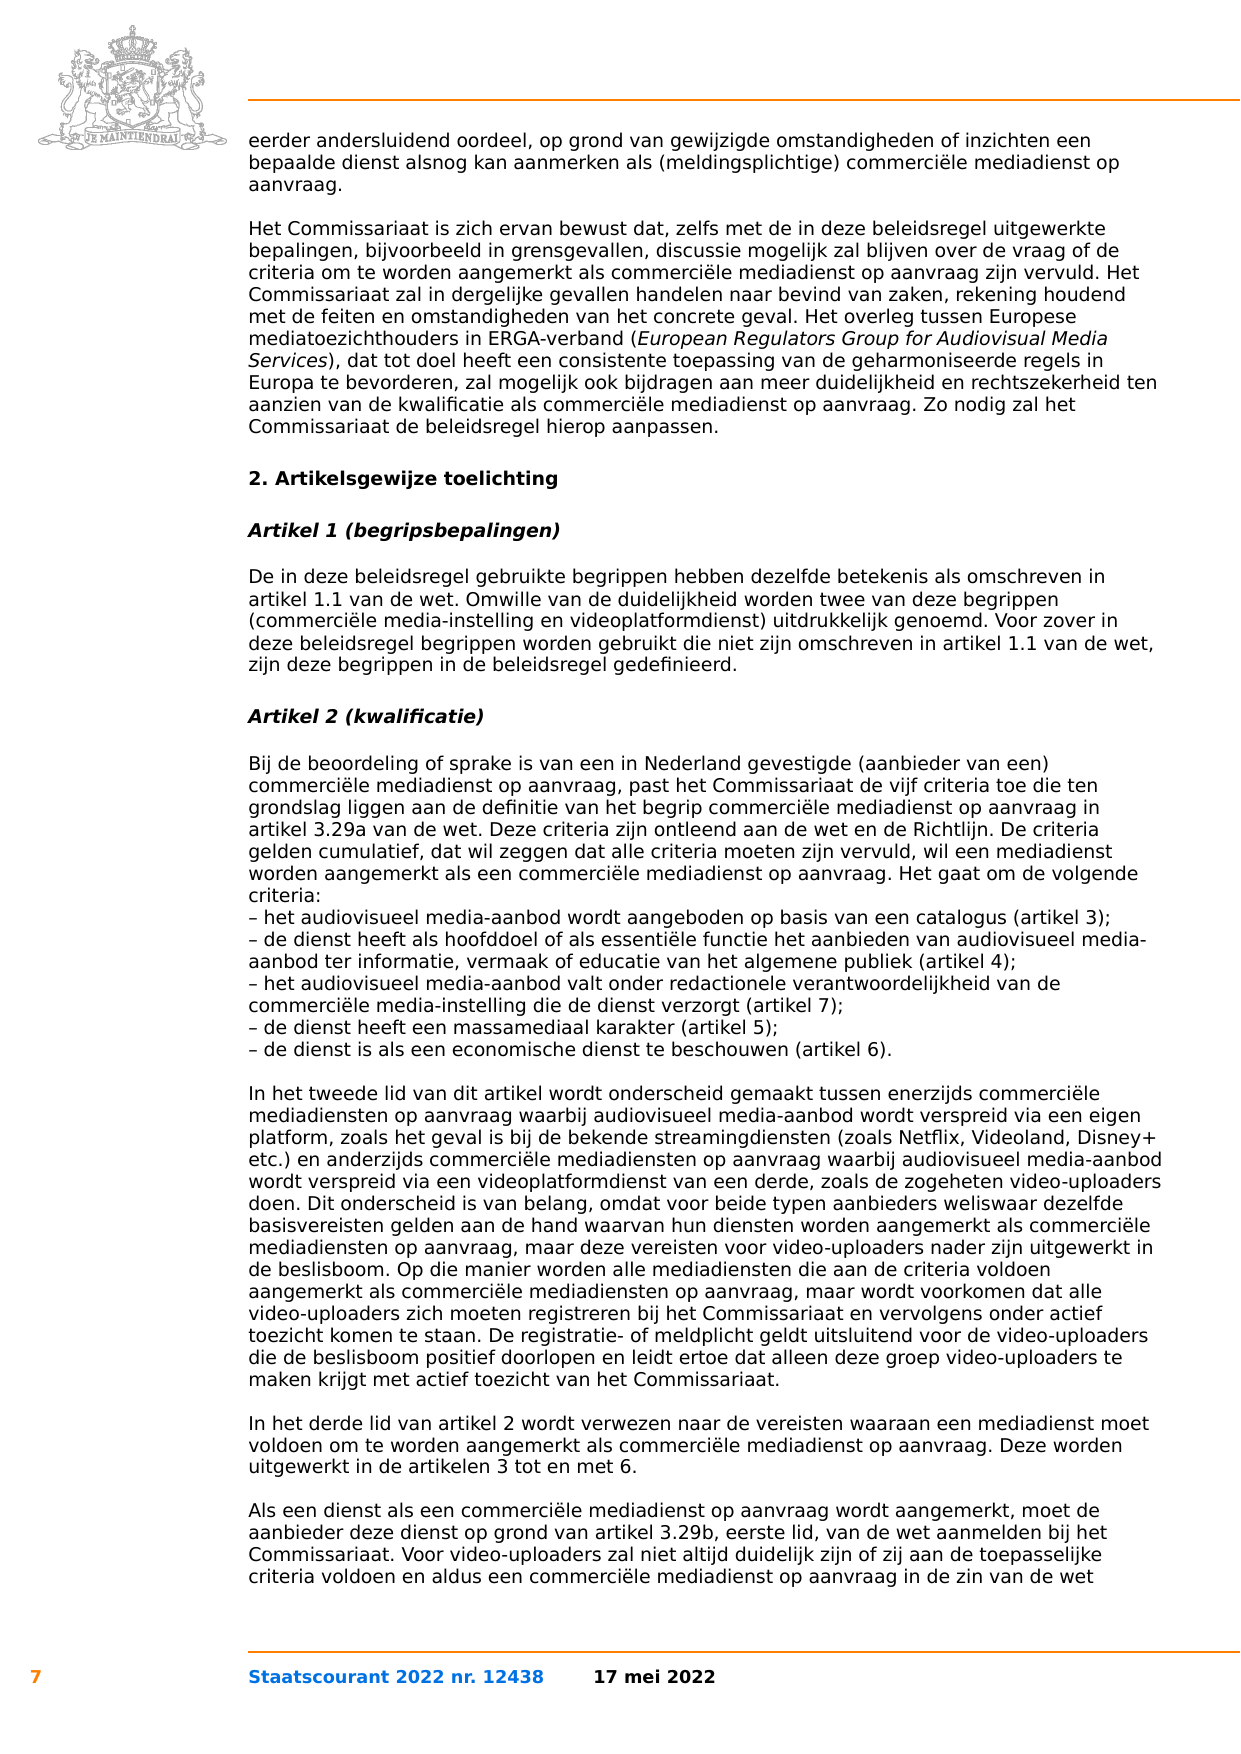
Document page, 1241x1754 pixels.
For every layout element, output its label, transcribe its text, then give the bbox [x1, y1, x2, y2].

text – de dienst heeft als hoofddoel of als essentiële functie het aanbieden van audiovisueel media-aanbod ter informatie, vermaak of educatie van het algemene publiek (artikel 4); [248, 929, 1163, 973]
text Als een dienst als een commerciële mediadienst op aanvraag wordt aangemerkt, moet de aanbieder deze dienst op grond van artikel 3.29b, eerste lid, van de wet aanmelden bij het Commissariaat. Voor video-uploaders zal niet altijd duidelijk zijn of zij aan de toepasselijke criteria voldoen en aldus een commerciële mediadienst op aanvraag in de zin van de wet [248, 1500, 1163, 1588]
subtitle Artikel 2 (kwalificatie) [248, 706, 1163, 728]
text eerder andersluidend oordeel, op grond van gewijzigde omstandigheden of inzichten een bepaalde dienst alsnog kan aanmerken als (meldingsplichtige) commerciële mediadienst op aanvraag. [248, 130, 1163, 196]
subtitle Artikel 1 (begripsbepalingen) [248, 519, 1163, 541]
picture [38, 25, 227, 150]
text In het tweede lid van dit artikel wordt onderscheid gemaakt tussen enerzijds commerciële mediadiensten op aanvraag waarbij audiovisueel media-aanbod wordt verspreid via een eigen platform, zoals het geval is bij de bekende streamingdiensten (zoals Netflix, Videoland, Disney+ etc.) en anderzijds commerciële mediadiensten op aanvraag waarbij audiovisueel media-aanbod wordt verspreid via een videoplatformdienst van een derde, zoals de zogeheten video-uploaders doen. Dit onderscheid is van belang, omdat voor beide typen aanbieders weliswaar dezelfde basisvereisten gelden aan de hand waarvan hun diensten worden aangemerkt als commerciële mediadiensten op aanvraag, maar deze vereisten voor video-uploaders nader zijn uitgewerkt in de beslisboom. Op die manier worden alle mediadiensten die aan de criteria voldoen aangemerkt als commerciële mediadiensten op aanvraag, maar wordt voorkomen dat alle video-uploaders zich moeten registreren bij het Commissariaat en vervolgens onder actief toezicht komen te staan. De registratie- of meldplicht geldt uitsluitend voor de video-uploaders die de beslisboom positief doorlopen en leidt ertoe dat alleen deze groep video-uploaders te maken krijgt met actief toezicht van het Commissariaat. [248, 1083, 1163, 1391]
text – de dienst is als een economische dienst te beschouwen (artikel 6). [248, 1039, 1163, 1061]
text – het audiovisueel media-aanbod valt onder redactionele verantwoordelijkheid van de commerciële media-instelling die de dienst verzorgt (artikel 7); [248, 973, 1163, 1017]
subtitle 2. Artikelsgewijze toelichting [248, 467, 1163, 489]
text De in deze beleidsregel gebruikte begrippen hebben dezelfde betekenis als omschreven in artikel 1.1 van de wet. Omwille van de duidelijkheid worden twee van deze begrippen (commerciële media-instelling en videoplatformdienst) uitdrukkelijk genoemd. Voor zover in deze beleidsregel begrippen worden gebruikt die niet zijn omschreven in artikel 1.1 van de wet, zijn deze begrippen in de beleidsregel gedefinieerd. [248, 566, 1163, 676]
text Het Commissariaat is zich ervan bewust dat, zelfs met de in deze beleidsregel uitgewerkte bepalingen, bijvoorbeeld in grensgevallen, discussie mogelijk zal blijven over de vraag of de criteria om te worden aangemerkt als commerciële mediadienst op aanvraag zijn vervuld. Het Commissariaat zal in dergelijke gevallen handelen naar bevind van zaken, rekening houdend met de feiten en omstandigheden van het concrete geval. Het overleg tussen Europese mediatoezichthouders in ERGA-verband (European Regulators Group for Audiovisual Media Services), dat tot doel heeft een consistente toepassing van de geharmoniseerde regels in Europa te bevorderen, zal mogelijk ook bijdragen aan meer duidelijkheid en rechtszekerheid ten aanzien van de kwalificatie als commerciële mediadienst op aanvraag. Zo nodig zal het Commissariaat de beleidsregel hierop aanpassen. [248, 218, 1163, 437]
text – de dienst heeft een massamediaal karakter (artikel 5); [248, 1017, 1163, 1039]
text – het audiovisueel media-aanbod wordt aangeboden op basis van een catalogus (artikel 3); [248, 907, 1163, 929]
text In het derde lid van artikel 2 wordt verwezen naar de vereisten waaraan een mediadienst moet voldoen om te worden aangemerkt als commerciële mediadienst op aanvraag. Deze worden uitgewerkt in de artikelen 3 tot en met 6. [248, 1412, 1163, 1478]
text Bij de beoordeling of sprake is van een in Nederland gevestigde (aanbieder van een) commerciële mediadienst op aanvraag, past het Commissariaat de vijf criteria toe die ten grondslag liggen aan de definitie van het begrip commerciële mediadienst op aanvraag in artikel 3.29a van de wet. Deze criteria zijn ontleend aan de wet en de Richtlijn. De criteria gelden cumulatief, dat wil zeggen dat alle criteria moeten zijn vervuld, wil een mediadienst worden aangemerkt als een commerciële mediadienst op aanvraag. Het gaat om de volgende criteria: [248, 753, 1163, 907]
